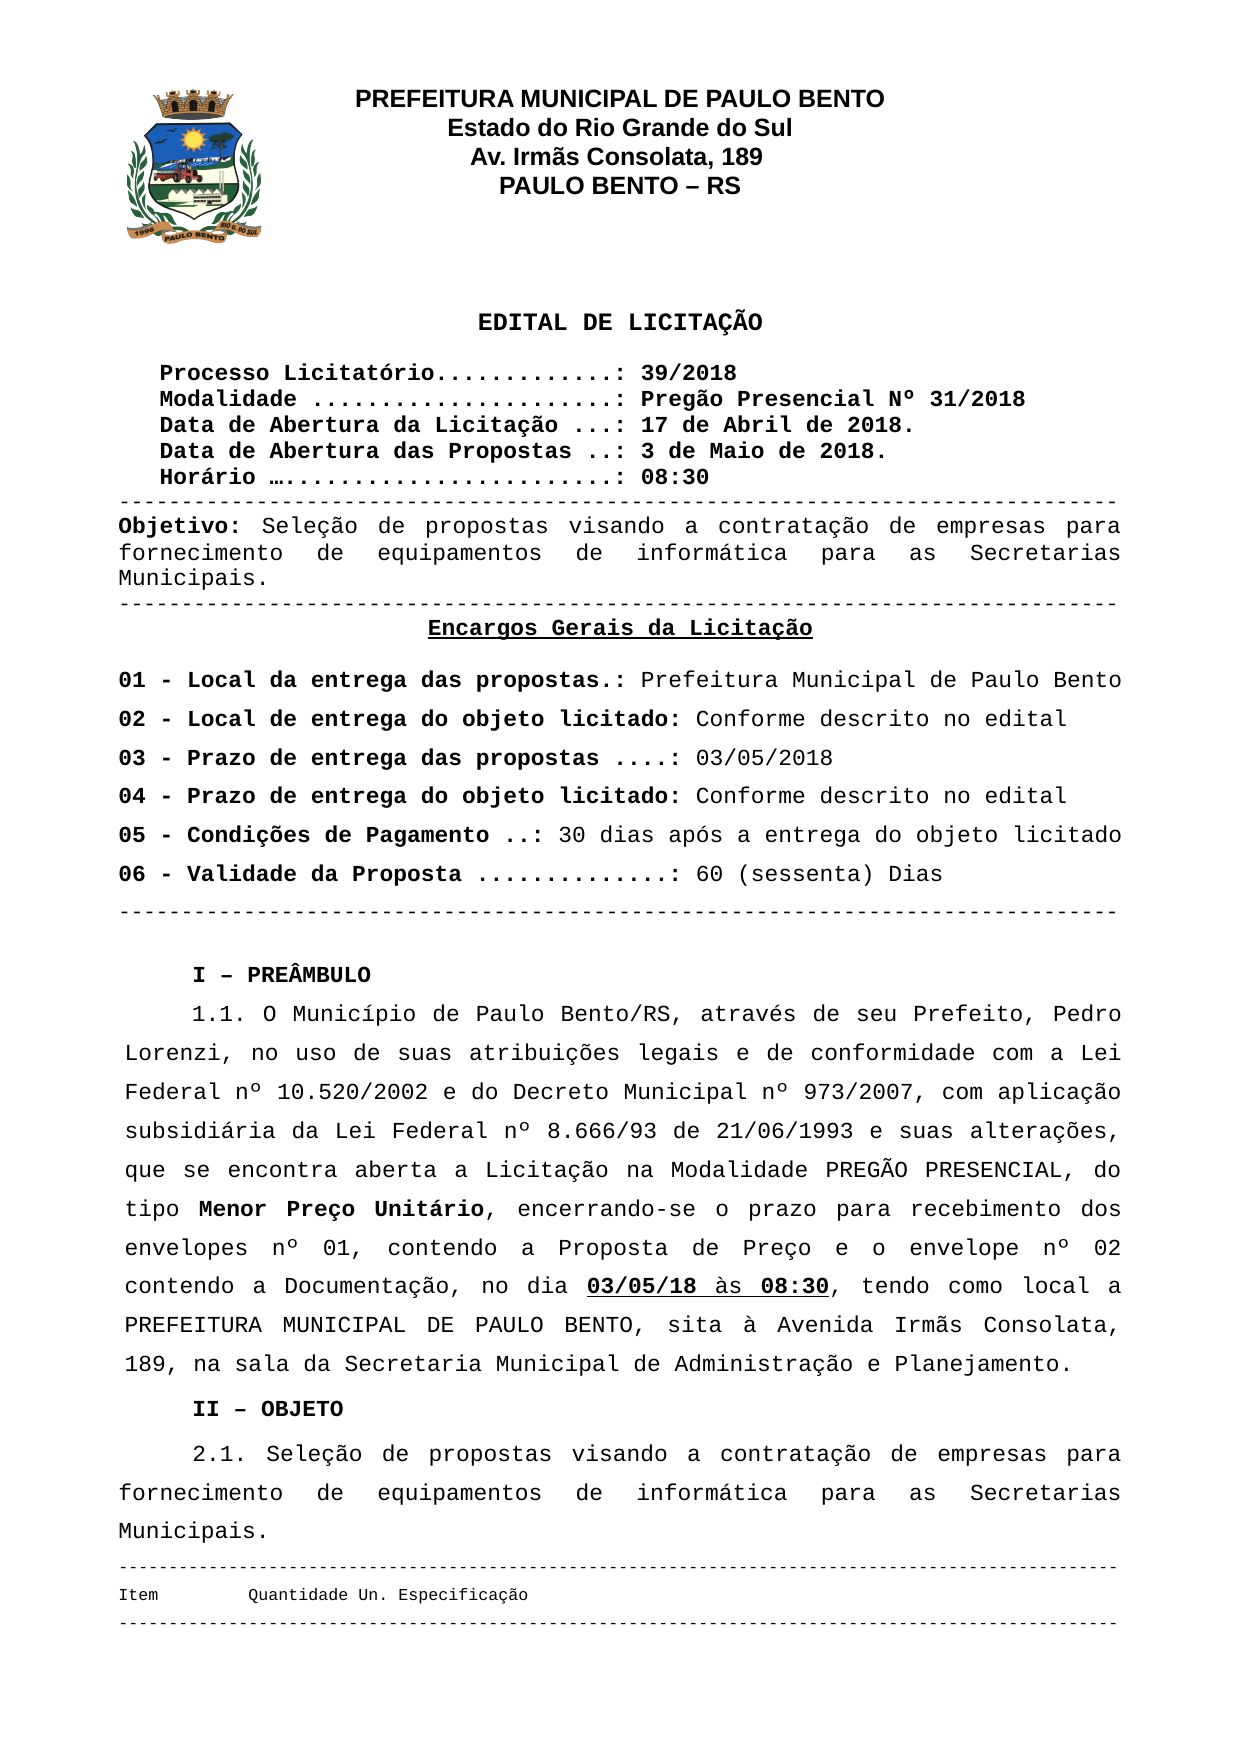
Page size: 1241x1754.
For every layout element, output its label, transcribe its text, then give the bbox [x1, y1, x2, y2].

text Data de Abertura das Propostas ..: 3 de Maio de 2018. [118, 439, 1122, 465]
text ---------------------------------------------------------------------------------------------------- Item Quantidade Un. Especificação [118, 1558, 1122, 1634]
text 04 - Prazo de entrega do objeto licitado: Conforme descrito no edital [118, 785, 1122, 811]
picture [126, 88, 262, 244]
text 02 - Local de entrega do objeto licitado: Conforme descrito no edital [118, 707, 1122, 733]
text Data de Abertura da Licitação ...: 17 de Abril de 2018. [118, 413, 1122, 439]
text Encargos Gerais da Licitação [118, 616, 1122, 642]
text -------------------------------------------------------------------------------- [118, 593, 1122, 616]
text 05 - Condições de Pagamento ..: 30 dias após a entrega do objeto licitado [118, 824, 1122, 849]
text 03 - Prazo de entrega das propostas ....: 03/05/2018 [118, 746, 1122, 772]
text Objetivo: Seleção de propostas visando a contratação de empresas para fornecimento de equipamentos de informática para as Secretarias Municipais. [118, 515, 1122, 593]
text EDITAL DE LICITAÇÃO [118, 309, 1122, 338]
text 01 - Local da entrega das propostas.: Prefeitura Municipal de Paulo Bento [118, 668, 1122, 694]
text 2.1. Seleção de propostas visando a contratação de empresas para fornecimento de equipamentos de informática para as Secretarias Municipais. [118, 1442, 1122, 1546]
text I – PREÂMBULO [118, 964, 1122, 990]
text -------------------------------------------------------------------------------- [118, 491, 1122, 515]
text Horário …........................: 08:30 [118, 465, 1122, 491]
text Processo Licitatório.............: 39/2018 [118, 362, 1122, 387]
text II – OBJETO [118, 1397, 1122, 1423]
text Modalidade ......................: Pregão Presencial Nº 31/2018 [118, 387, 1122, 413]
text 1.1. O Município de Paulo Bento/RS, através de seu Prefeito, Pedro Lorenzi, no uso de suas atribuições legais e de conformidade com a Lei Federal nº 10.520/2002 e do Decreto Municipal nº 973/2007, com aplicação subsidiária da Lei Federal nº 8.666/93 de 21/06/1993 e suas alterações, que se encontra aberta a Licitação na Modalidade PREGÃO PRESENCIAL, do tipo Menor Preço Unitário, encerrando-se o prazo para recebimento dos envelopes nº 01, contendo a Proposta de Preço e o envelope nº 02 contendo a Documentação, no dia 03/05/18 às 08:30, tendo como local a PREFEITURA MUNICIPAL DE PAULO BENTO, sita à Avenida Irmãs Consolata, 189, na sala da Secretaria Municipal de Administração e Planejamento. [124, 1003, 1122, 1378]
text 06 - Validade da Proposta ..............: 60 (sessenta) Dias [118, 862, 1122, 888]
text -------------------------------------------------------------------------------- [118, 901, 1122, 925]
